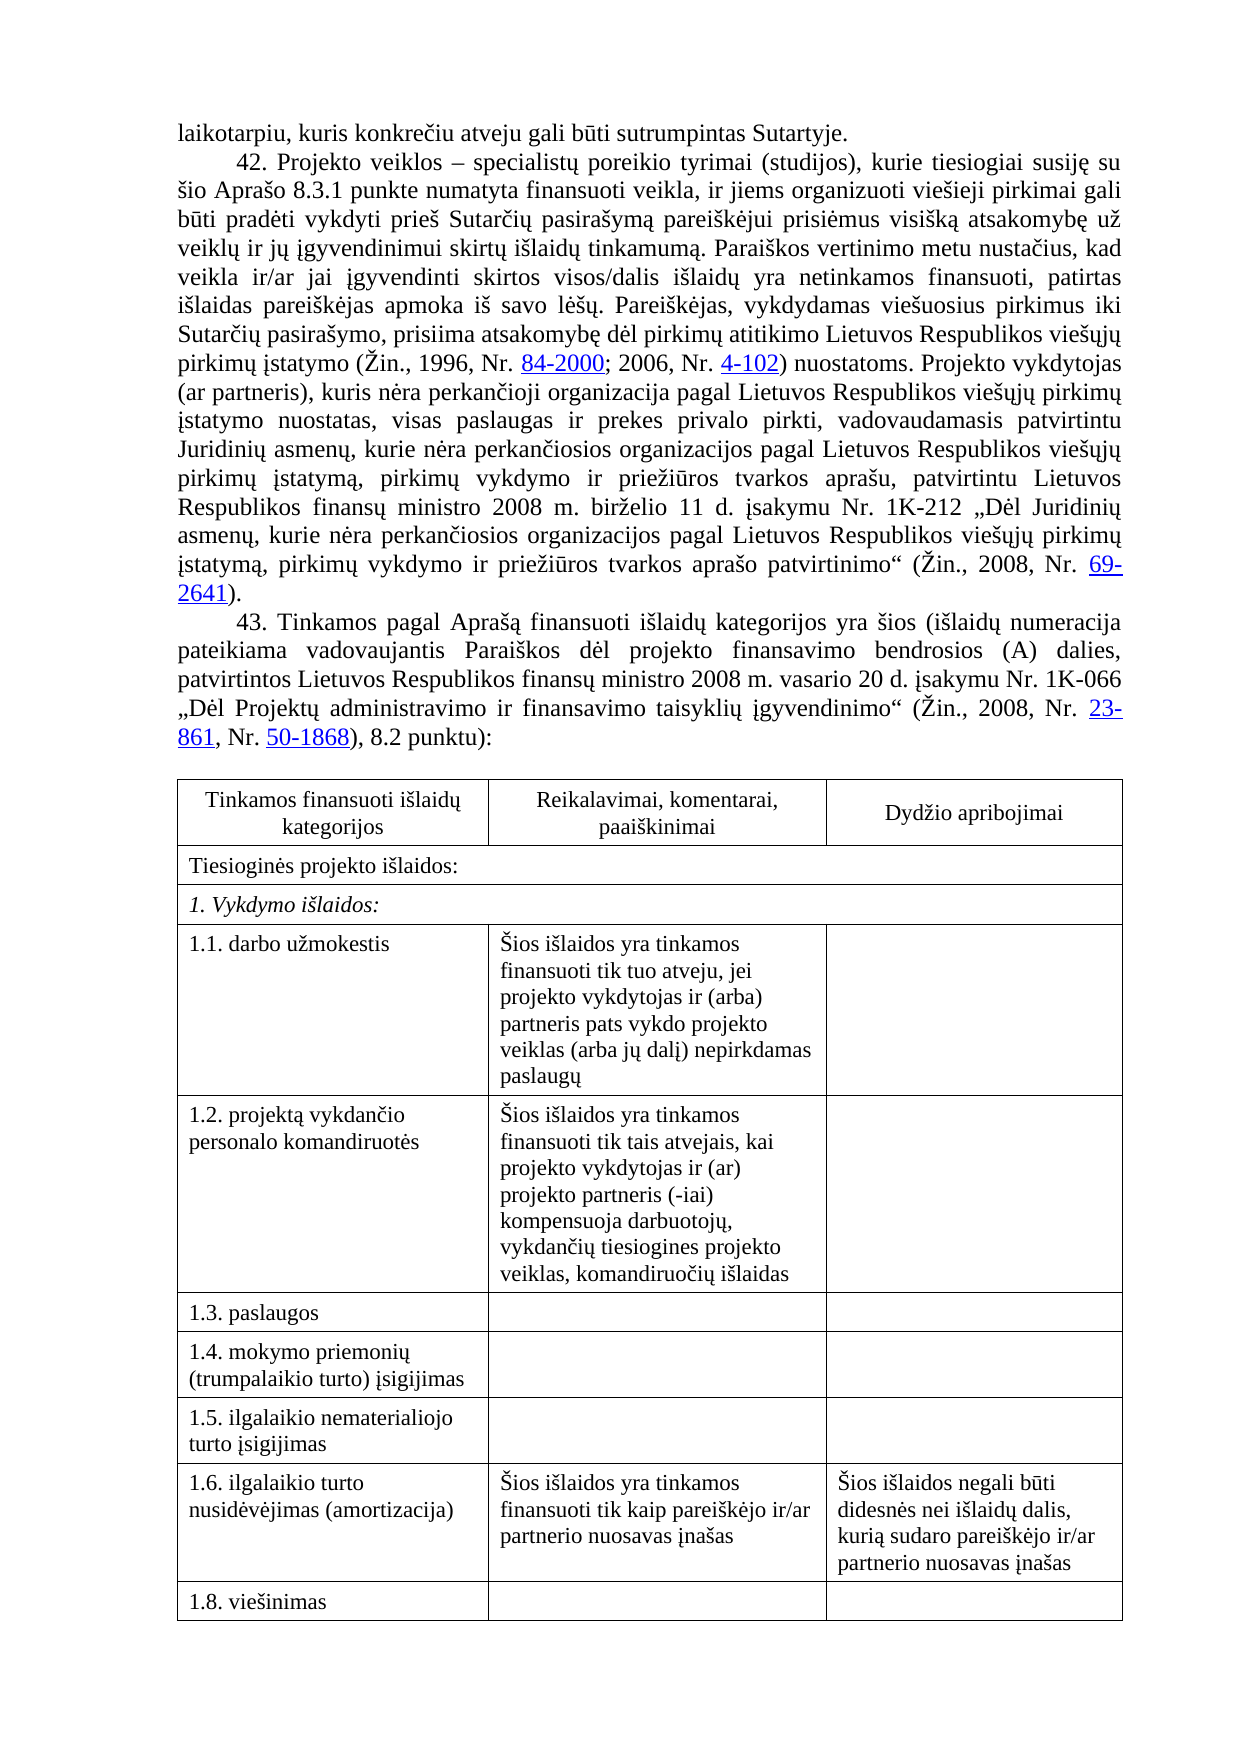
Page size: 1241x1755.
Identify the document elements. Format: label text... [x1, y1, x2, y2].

table_cell [827, 1332, 1122, 1397]
text 43. Tinkamos pagal Aprašą finansuoti išlaidų kategorijos yra šios (išlaidų numeracija pateikiama vadovaujantis Paraiškos dėl projekto finansavimo bendrosios (A) dalies, patvirtintos Lietuvos Respublikos finansų ministro 2008 m. vasario 20 d. įsakymu Nr. 1K-066 „Dėl Projektų administravimo ir finansavimo taisyklių įgyvendinimo“ (Žin., 2008, Nr. 23-861, Nr. 50-1868), 8.2 punktu): [177, 607, 1122, 751]
table_cell [489, 1582, 826, 1620]
table_cell 1.5. ilgalaikio nematerialiojo turto įsigijimas [178, 1398, 488, 1462]
table_cell [827, 1398, 1122, 1462]
text laikotarpiu, kuris konkrečiu atveju gali būti sutrumpintas Sutartyje. [177, 118, 1122, 147]
table_cell 1. Vykdymo išlaidos: [178, 885, 1122, 923]
table_cell 1.4. mokymo priemonių (trumpalaikio turto) įsigijimas [178, 1332, 488, 1397]
table_cell 1.2. projektą vykdančio personalo komandiruotės [178, 1096, 488, 1292]
table_cell [827, 1582, 1122, 1620]
table_cell 1.6. ilgalaikio turto nusidėvėjimas (amortizacija) [178, 1464, 488, 1581]
table_cell Šios išlaidos yra tinkamos finansuoti tik kaip pareiškėjo ir/ar partnerio nuosavas įnašas [489, 1464, 826, 1581]
table_cell Tiesioginės projekto išlaidos: [178, 846, 1122, 884]
table_header Reikalavimai, komentarai, paaiškinimai [489, 780, 826, 845]
table_cell [827, 1096, 1122, 1292]
table_cell Šios išlaidos yra tinkamos finansuoti tik tuo atveju, jei projekto vykdytojas ir (arba) partneris pats vykdo projekto veiklas (arba jų dalį) nepirkdamas paslaugų [489, 925, 826, 1094]
table_cell Šios išlaidos yra tinkamos finansuoti tik tais atvejais, kai projekto vykdytojas ir (ar) projekto partneris (-iai) kompensuoja darbuotojų, vykdančių tiesiogines projekto veiklas, komandiruočių išlaidas [489, 1096, 826, 1292]
table_cell [489, 1332, 826, 1397]
table_header Dydžio apribojimai [827, 780, 1122, 845]
table_cell Šios išlaidos negali būti didesnės nei išlaidų dalis, kurią sudaro pareiškėjo ir/ar partnerio nuosavas įnašas [827, 1464, 1122, 1581]
table_cell [489, 1398, 826, 1462]
table_cell 1.8. viešinimas [178, 1582, 488, 1620]
text 42. Projekto veiklos – specialistų poreikio tyrimai (studijos), kurie tiesiogiai susiję su šio Aprašo 8.3.1 punkte numatyta finansuoti veikla, ir jiems organizuoti viešieji pirkimai gali būti pradėti vykdyti prieš Sutarčių pasirašymą pareiškėjui prisiėmus visišką atsakomybę už veiklų ir jų įgyvendinimui skirtų išlaidų tinkamumą. Paraiškos vertinimo metu nustačius, kad veikla ir/ar jai įgyvendinti skirtos visos/dalis išlaidų yra netinkamos finansuoti, patirtas išlaidas pareiškėjas apmoka iš savo lėšų. Pareiškėjas, vykdydamas viešuosius pirkimus iki Sutarčių pasirašymo, prisiima atsakomybę dėl pirkimų atitikimo Lietuvos Respublikos viešųjų pirkimų įstatymo (Žin., 1996, Nr. 84-2000; 2006, Nr. 4-102) nuostatoms. Projekto vykdytojas (ar partneris), kuris nėra perkančioji organizacija pagal Lietuvos Respublikos viešųjų pirkimų įstatymo nuostatas, visas paslaugas ir prekes privalo pirkti, vadovaudamasis patvirtintu Juridinių asmenų, kurie nėra perkančiosios organizacijos pagal Lietuvos Respublikos viešųjų pirkimų įstatymą, pirkimų vykdymo ir priežiūros tvarkos aprašu, patvirtintu Lietuvos Respublikos finansų ministro 2008 m. birželio 11 d. įsakymu Nr. 1K-212 „Dėl Juridinių asmenų, kurie nėra perkančiosios organizacijos pagal Lietuvos Respublikos viešųjų pirkimų įstatymą, pirkimų vykdymo ir priežiūros tvarkos aprašo patvirtinimo“ (Žin., 2008, Nr. 69-2641). [177, 147, 1122, 607]
table_cell 1.1. darbo užmokestis [178, 925, 488, 1094]
table_cell [827, 925, 1122, 1094]
table_header Tinkamos finansuoti išlaidų kategorijos [178, 780, 488, 845]
table_cell 1.3. paslaugos [178, 1293, 488, 1331]
table_cell [827, 1293, 1122, 1331]
table_cell [489, 1293, 826, 1331]
